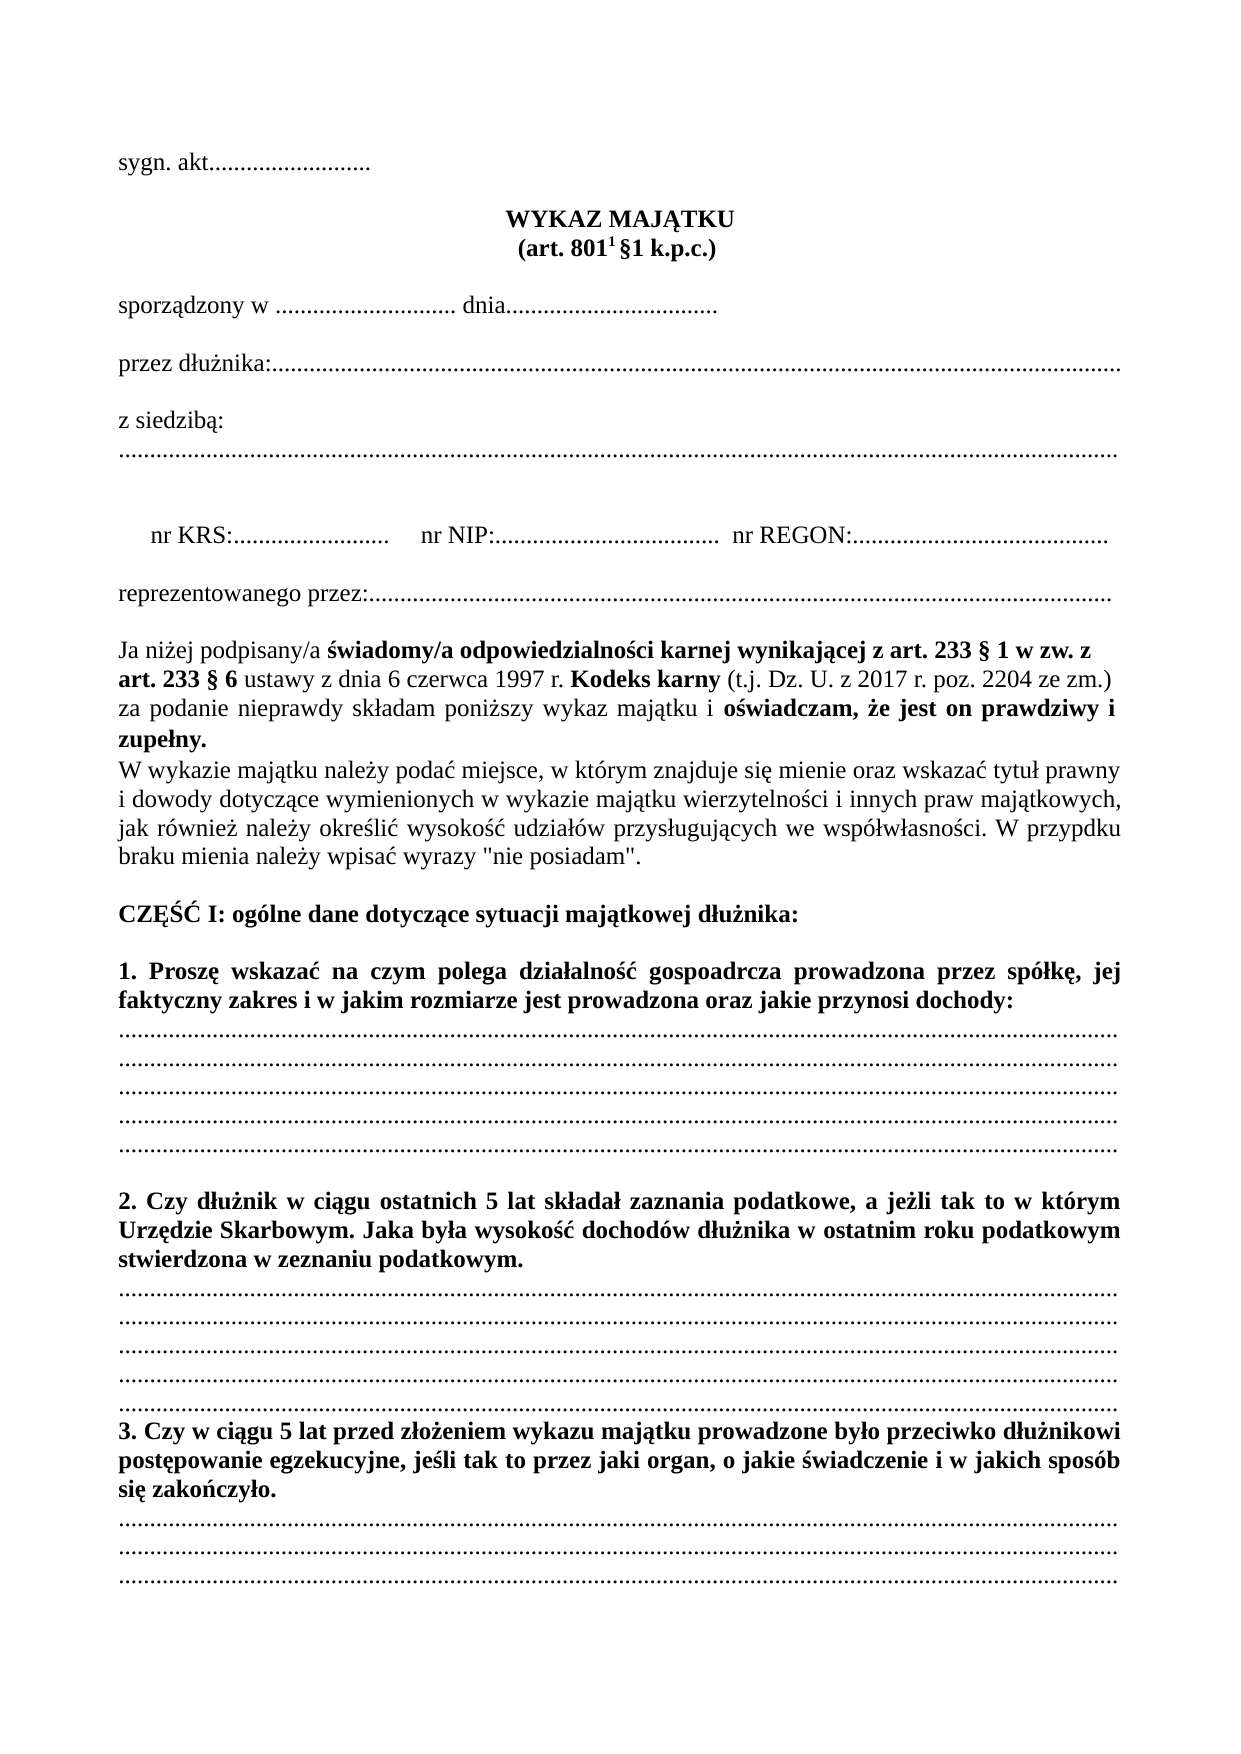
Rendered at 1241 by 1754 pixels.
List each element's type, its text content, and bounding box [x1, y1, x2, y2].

text nr KRS:......................... nr NIP:.................................... nr REGON:......................................... [118, 521, 1122, 549]
text reprezentowanego przez:....................................................................................................................... [118, 578, 1122, 607]
text sygn. akt.......................... [118, 147, 1122, 176]
text 1. Proszę wskazać na czym polega działalność gospoadrcza prowadzona przez spółkę, jej faktyczny zakres i w jakim rozmiarze jest prowadzona oraz jakie przynosi dochody: [118, 956, 1122, 1014]
text przez dłużnika:........................................................................................................................................ [118, 348, 1122, 377]
text (art. 8011 §1 k.p.c.) [118, 233, 1122, 262]
text ................................................................................................................................................................................................................................................................................................................................ [118, 1359, 1122, 1416]
text Ja niżej podpisany/a świadomy/a odpowiedzialności karnej wynikającej z art. 233 § 1 w zw. z art. 233 § 6 ustawy z dnia 6 czerwca 1997 r. Kodeks karny (t.j. Dz. U. z 2017 r. poz. 2204 ze zm.) [118, 636, 1116, 693]
text ................................................................................................................................................................................................................................................................................................................................................................................................................................................................................................ [118, 1273, 1122, 1359]
text WYKAZ MAJĄTKU [118, 204, 1122, 233]
text 3. Czy w ciągu 5 lat przed złożeniem wykazu majątku prowadzone było przeciwko dłużnikowi postępowanie egzekucyjne, jeśli tak to przez jaki organ, o jakie świadczenie i w jakich sposób się zakończyło. [118, 1416, 1122, 1503]
text ................................................................................................................................................................................................................................................................................................................................................................................................................................................................................................ [118, 1503, 1122, 1589]
text W wykazie majątku należy podać miejsce, w którym znajduje się mienie oraz wskazać tytuł prawny i dowody dotyczące wymienionych w wykazie majątku wierzytelności i innych praw majątkowych, jak również należy określić wysokość udziałów przysługujących we współwłasności. W przypdku braku mienia należy wpisać wyrazy "nie posiadam". [118, 755, 1122, 870]
text 2. Czy dłużnik w ciągu ostatnich 5 lat składał zaznania podatkowe, a jeżli tak to w którym Urzędzie Skarbowym. Jaka była wysokość dochodów dłużnika w ostatnim roku podatkowym stwierdzona w zeznaniu podatkowym. [118, 1186, 1122, 1273]
text CZĘŚĆ I: ogólne dane dotyczące sytuacji majątkowej dłużnika: [118, 899, 1122, 928]
text za podanie nieprawdy składam poniższy wykaz majątku i oświadczam, że jest on prawdziwy i zupełny. [118, 693, 1116, 753]
text z siedzibą: [118, 406, 1122, 434]
text ................................................................................................................................................................................................................................................................................................................................................................................................................................................................................................................................................................................................................................................................ [118, 1043, 1122, 1158]
text sporządzony w ............................. dnia.................................. [118, 291, 1122, 319]
text ................................................................................................................................................................ [118, 1014, 1122, 1043]
text ................................................................................................................................................................ [118, 434, 1122, 463]
